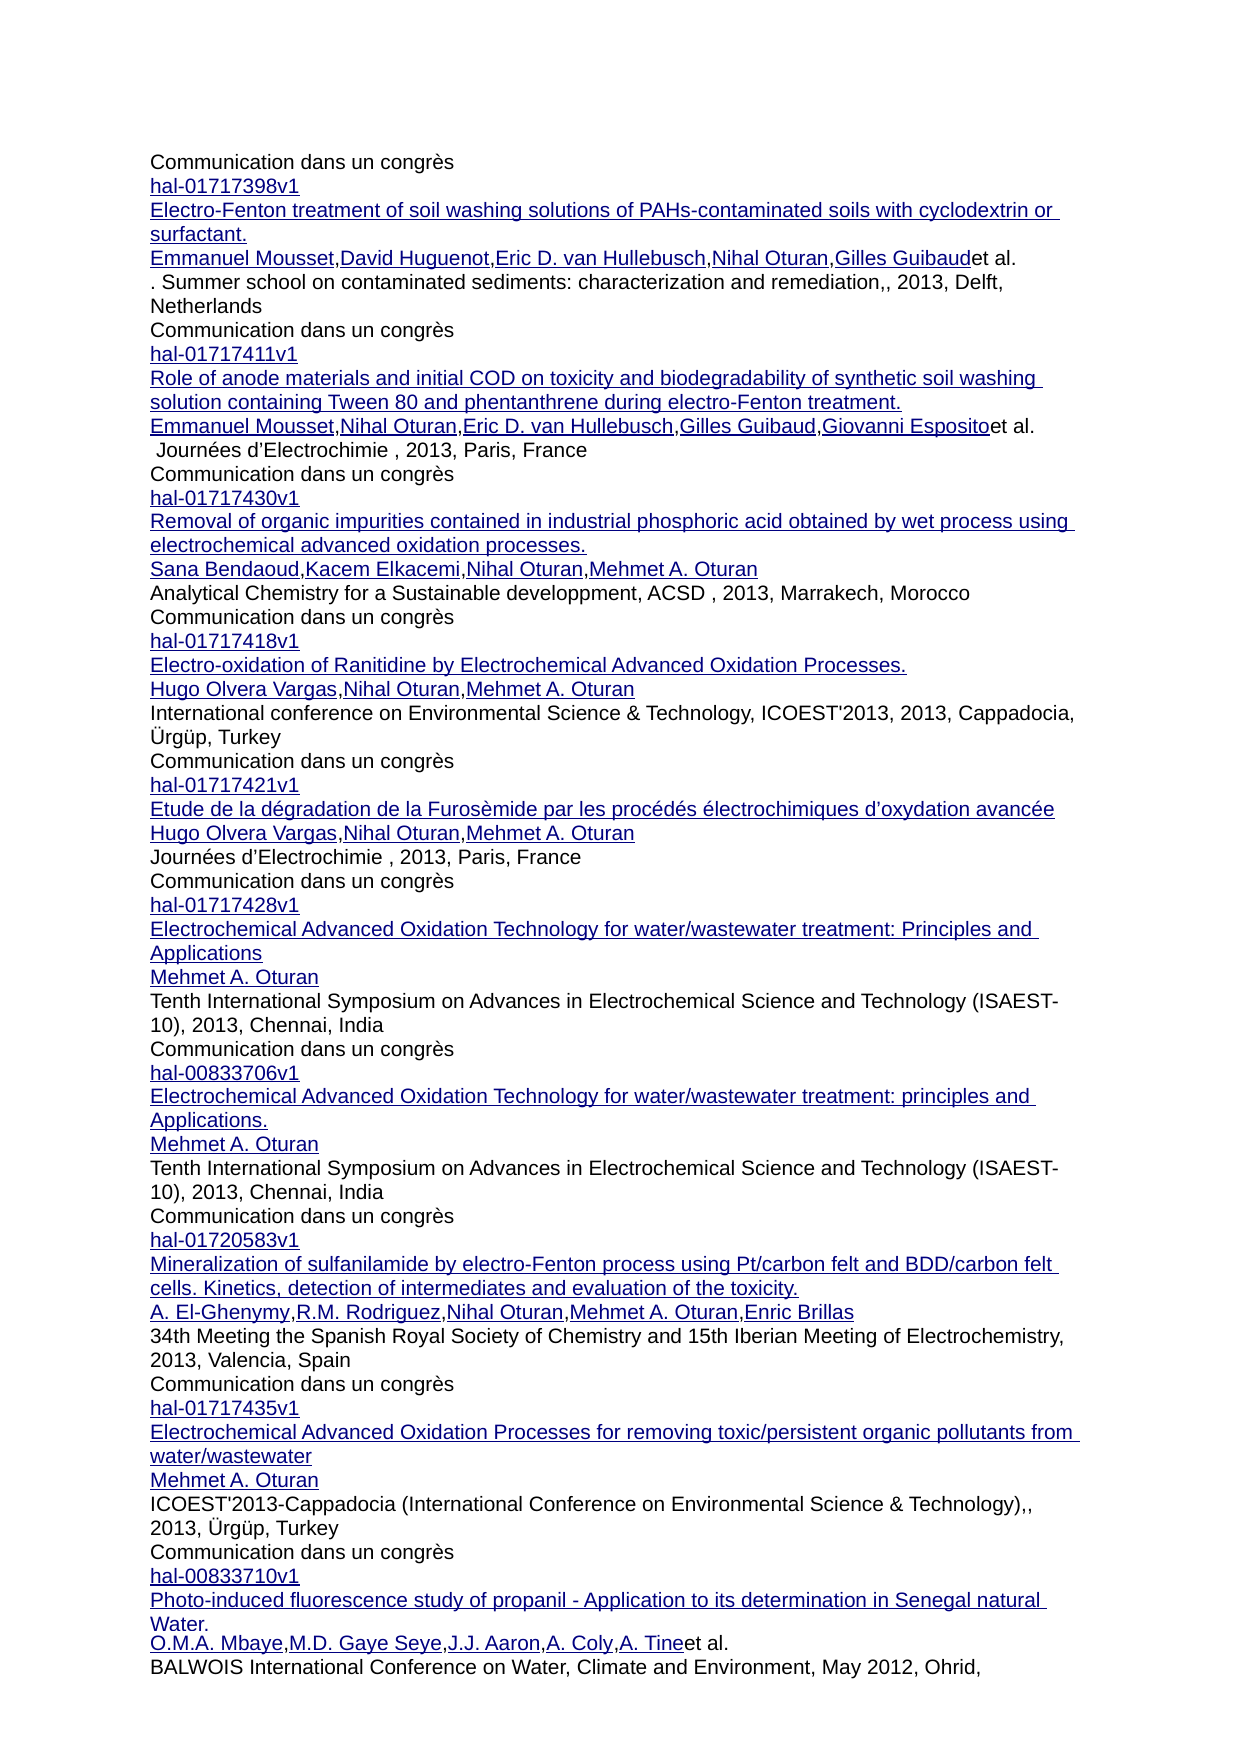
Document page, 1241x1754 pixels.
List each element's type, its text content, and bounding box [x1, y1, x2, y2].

table_cell Electro-oxidation of Ranitidine by Electrochemical Advanced Oxidation Processes. Hugo Olvera Vargas,Nihal Oturan,Mehmet A. Oturan International conference on Environmental Science & Technology, ICOEST'2013, 2013, Cappadocia, Ürgüp, Turkey Communication dans un congrès hal-01717421v1 [150, 653, 1090, 797]
table_cell Electrochemical Advanced Oxidation Processes for removing toxic/persistent organic pollutants from water/wastewater Mehmet A. Oturan ICOEST'2013-Cappadocia (International Conference on Environmental Science & Technology),, 2013, Ürgüp, Turkey Communication dans un congrès hal-00833710v1 [150, 1420, 1090, 1587]
table_cell Role of anode materials and initial COD on toxicity and biodegradability of synthetic soil washing solution containing Tween 80 and phentanthrene during electro-Fenton treatment. Emmanuel Mousset,Nihal Oturan,Eric D. van Hullebusch,Gilles Guibaud,Giovanni Espositoet al. Journées d’Electrochimie , 2013, Paris, France Communication dans un congrès hal-01717430v1 [150, 366, 1090, 509]
table_cell Removal of organic impurities contained in industrial phosphoric acid obtained by wet process using electrochemical advanced oxidation processes. Sana Bendaoud,Kacem Elkacemi,Nihal Oturan,Mehmet A. Oturan Analytical Chemistry for a Sustainable developpment, ACSD , 2013, Marrakech, Morocco Communication dans un congrès hal-01717418v1 [150, 509, 1090, 653]
table_cell Electrochemical Advanced Oxidation Technology for water/wastewater treatment: Principles and Applications Mehmet A. Oturan Tenth International Symposium on Advances in Electrochemical Science and Technology (ISAEST-10), 2013, Chennai, India Communication dans un congrès hal-00833706v1 [150, 917, 1090, 1084]
table_cell Electro-Fenton treatment of soil washing solutions of PAHs-contaminated soils with cyclodextrin or surfactant. Emmanuel Mousset,David Huguenot,Eric D. van Hullebusch,Nihal Oturan,Gilles Guibaudet al. . Summer school on contaminated sediments: characterization and remediation,, 2013, Delft, Netherlands Communication dans un congrès hal-01717411v1 [150, 198, 1090, 366]
table_cell Communication dans un congrès hal-01717398v1 [150, 150, 1090, 198]
table_cell Photo-induced fluorescence study of propanil - Application to its determination in Senegal natural Water. O.M.A. Mbaye,M.D. Gaye Seye,J.J. Aaron,A. Coly,A. Tineet al. BALWOIS International Conference on Water, Climate and Environment, May 2012, Ohrid, [150, 1588, 1090, 1679]
table_cell Etude de la dégradation de la Furosèmide par les procédés électrochimiques d’oxydation avancée Hugo Olvera Vargas,Nihal Oturan,Mehmet A. Oturan Journées d’Electrochimie , 2013, Paris, France Communication dans un congrès hal-01717428v1 [150, 797, 1090, 917]
table_cell Electrochemical Advanced Oxidation Technology for water/wastewater treatment: principles and Applications. Mehmet A. Oturan Tenth International Symposium on Advances in Electrochemical Science and Technology (ISAEST-10), 2013, Chennai, India Communication dans un congrès hal-01720583v1 [150, 1084, 1090, 1252]
table_cell Mineralization of sulfanilamide by electro-Fenton process using Pt/carbon felt and BDD/carbon felt cells. Kinetics, detection of intermediates and evaluation of the toxicity. A. El-Ghenymy,R.M. Rodriguez,Nihal Oturan,Mehmet A. Oturan,Enric Brillas 34th Meeting the Spanish Royal Society of Chemistry and 15th Iberian Meeting of Electrochemistry, 2013, Valencia, Spain Communication dans un congrès hal-01717435v1 [150, 1252, 1090, 1420]
